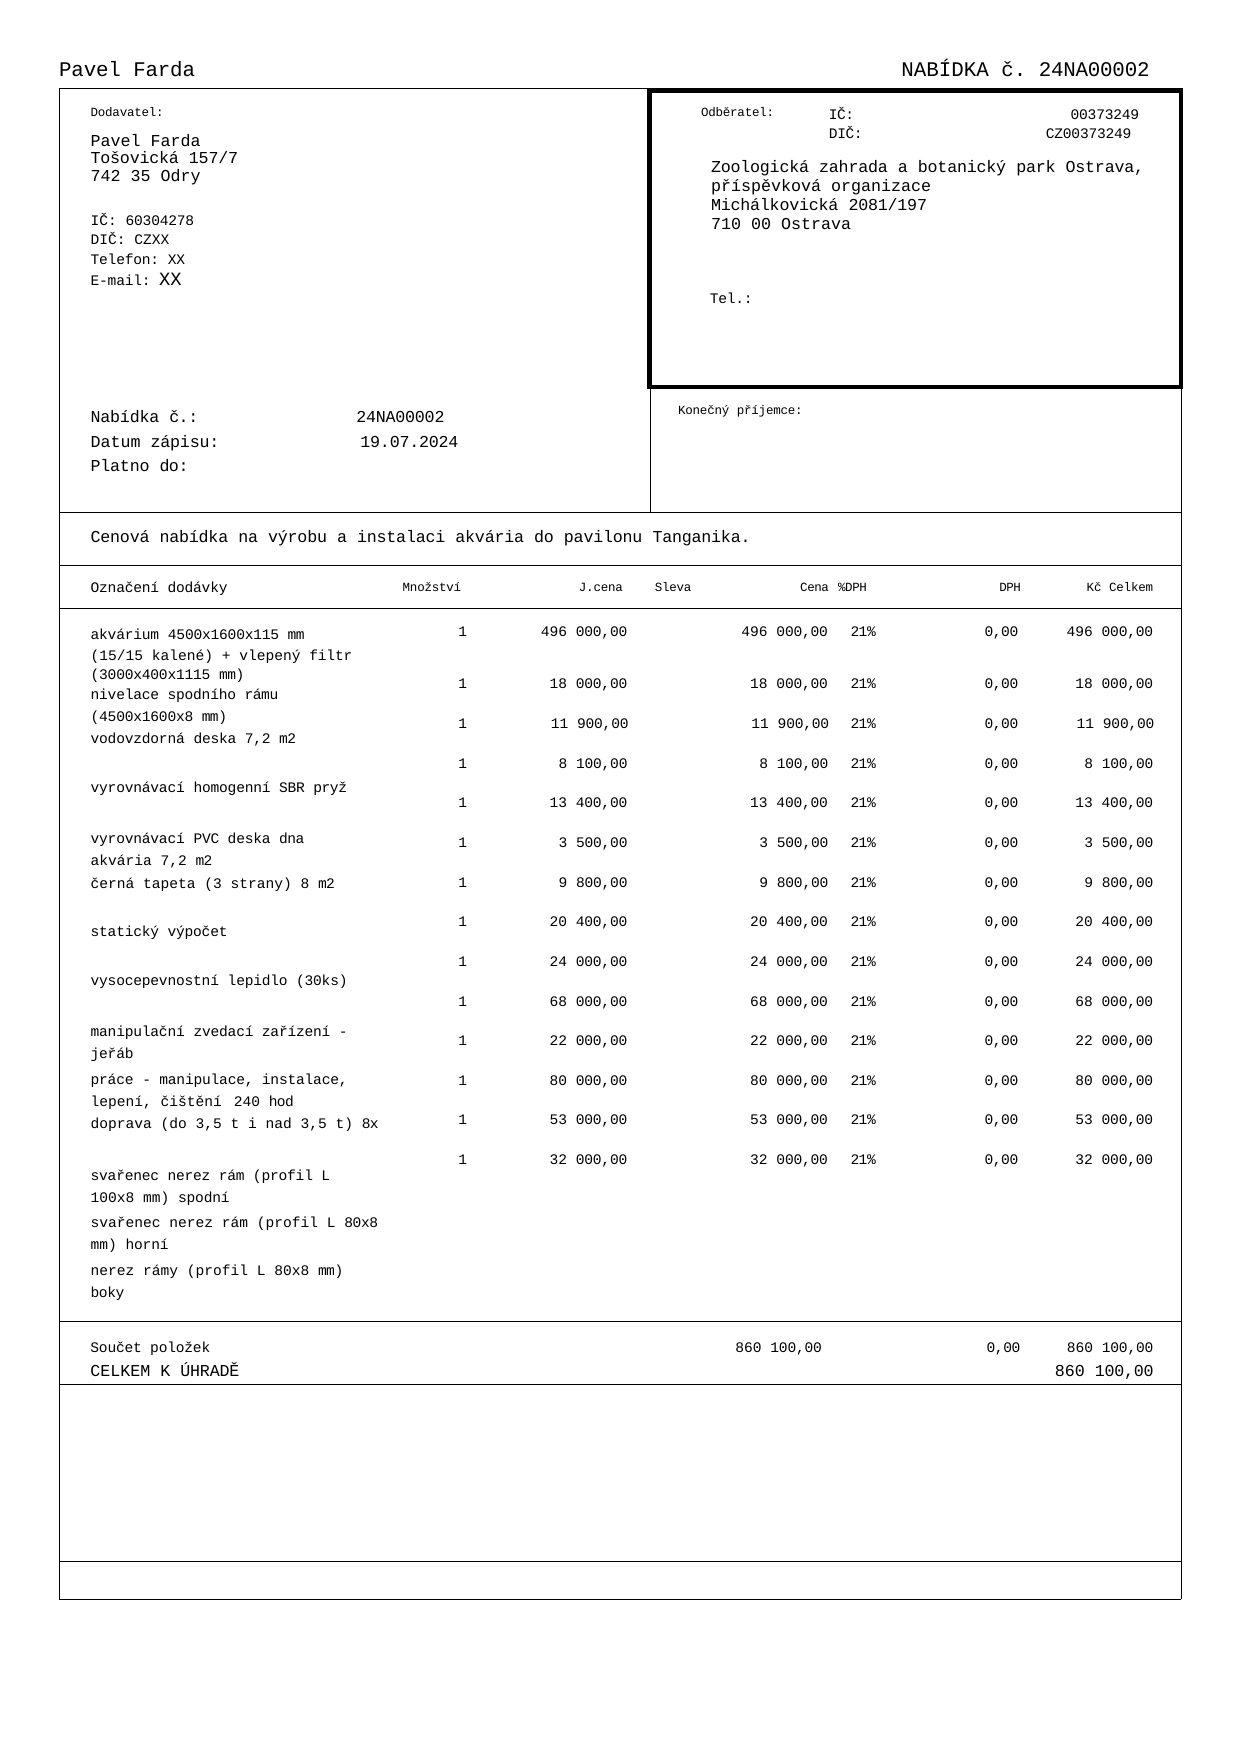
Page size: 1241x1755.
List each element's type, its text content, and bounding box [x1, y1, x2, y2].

table_cell 860 100,00 [1034, 1322, 1181, 1357]
table_cell [650, 1357, 831, 1384]
table_cell lepení, čištění 240 hod [60, 1089, 384, 1113]
table_cell černá tapeta (3 strany) 8 m2 [60, 872, 384, 910]
table_cell 100x8 mm) spodní [60, 1185, 384, 1209]
table_cell 496 000,00 18 000,00 11 900,00 8 100,00 13 400,00 3 500,00 9 800,00 20 400,00 24 000,00 68 000,00 22 000,00 80 000,00 53 000,00 32 000,00 [1034, 609, 1181, 1321]
table_header [652, 93, 701, 384]
table_cell akvária 7,2 m2 [60, 849, 384, 872]
table_cell 1 1 1 1 1 1 1 1 1 1 1 1 1 1 [384, 609, 499, 1321]
table_cell boky [60, 1280, 384, 1321]
table_cell %DPH [831, 566, 934, 608]
text [52, 88, 1188, 1633]
table_cell 860 100,00 [650, 1322, 831, 1357]
table_cell 21% 21% 21% 21% 21% 21% 21% 21% 21% 21% 21% 21% 21% 21% [831, 609, 934, 1321]
table_cell doprava (do 3,5 t i nad 3,5 t) 8x [60, 1113, 384, 1151]
table_cell [60, 1385, 1181, 1561]
table_cell Označení dodávky [60, 566, 384, 608]
table_cell svařenec nerez rám (profil L [60, 1151, 384, 1185]
table_cell 860 100,00 [1034, 1357, 1181, 1384]
text Pavel Farda NABÍDKA č. 24NA00002 [59, 59, 1195, 82]
table_cell [384, 1322, 499, 1384]
table_cell (3000x400x1115 mm) [60, 665, 384, 684]
table_cell 0,00 [934, 1322, 1034, 1357]
table_cell [831, 1322, 934, 1384]
table_cell CELKEM K ÚHRADĚ [60, 1357, 384, 1384]
table_cell (4500x1600x8 mm) [60, 704, 384, 728]
table_cell vysocepevnostní lepidlo (30ks) [60, 959, 384, 1007]
table_cell statický výpočet [60, 910, 384, 959]
table_cell vyrovnávací PVC deska dna [60, 814, 384, 848]
table_cell jeřáb [60, 1041, 384, 1065]
table_cell vodovzdorná deska 7,2 m2 [60, 728, 384, 766]
table_cell Cena [701, 566, 831, 608]
table_cell [934, 1357, 1034, 1384]
table_header Odběratel: IČ: 00373249 DIČ: CZ00373249 Zoologická zahrada a botanický park Ostrava, příspěvková organizace Michálkovická 2081/197 710 00 Ostrava Tel.: [701, 93, 1179, 384]
table_header Dodavatel: Pavel Farda Tošovická 157/7 742 35 Odry IČ: 60304278 DIČ: CZXX Telefon: XX E-mail: XX [60, 89, 647, 384]
table_cell Kč Celkem [1034, 566, 1181, 608]
table_cell Množství [384, 566, 499, 608]
table_cell mm) horní [60, 1233, 384, 1256]
table_cell Cenová nabídka na výrobu a instalaci akvária do pavilonu Tanganika. [60, 513, 1181, 564]
table_cell 0,00 0,00 0,00 0,00 0,00 0,00 0,00 0,00 0,00 0,00 0,00 0,00 0,00 0,00 [934, 609, 1034, 1321]
table_cell [500, 1322, 650, 1384]
table_cell Konečný příjemce: [651, 389, 1181, 512]
table_cell Sleva [650, 566, 701, 608]
table_cell 496 000,00 18 000,00 11 900,00 8 100,00 13 400,00 3 500,00 9 800,00 20 400,00 24 000,00 68 000,00 22 000,00 80 000,00 53 000,00 32 000,00 [500, 609, 650, 1321]
table_cell akvárium 4500x1600x115 mm [60, 609, 384, 645]
table_cell (15/15 kalené) + vlepený filtr [60, 645, 384, 664]
table_cell Nabídka č.: 24NA00002 Datum zápisu: 19.07.2024 Platno do: [60, 385, 650, 512]
table_cell nivelace spodního rámu [60, 684, 384, 704]
table_cell práce - manipulace, instalace, [60, 1065, 384, 1089]
table_cell DPH [934, 566, 1034, 608]
table_cell Součet položek [60, 1322, 384, 1357]
table_cell nerez rámy (profil L 80x8 mm) [60, 1256, 384, 1280]
table_cell svařenec nerez rám (profil L 80x8 [60, 1209, 384, 1232]
table_cell [60, 1562, 1181, 1598]
table_cell vyrovnávací homogenní SBR pryž [60, 766, 384, 814]
table_cell 496 000,00 18 000,00 11 900,00 8 100,00 13 400,00 3 500,00 9 800,00 20 400,00 24 000,00 68 000,00 22 000,00 80 000,00 53 000,00 32 000,00 [650, 609, 831, 1321]
table_cell J.cena [500, 566, 650, 608]
table_cell manipulační zvedací zařízení - [60, 1008, 384, 1041]
